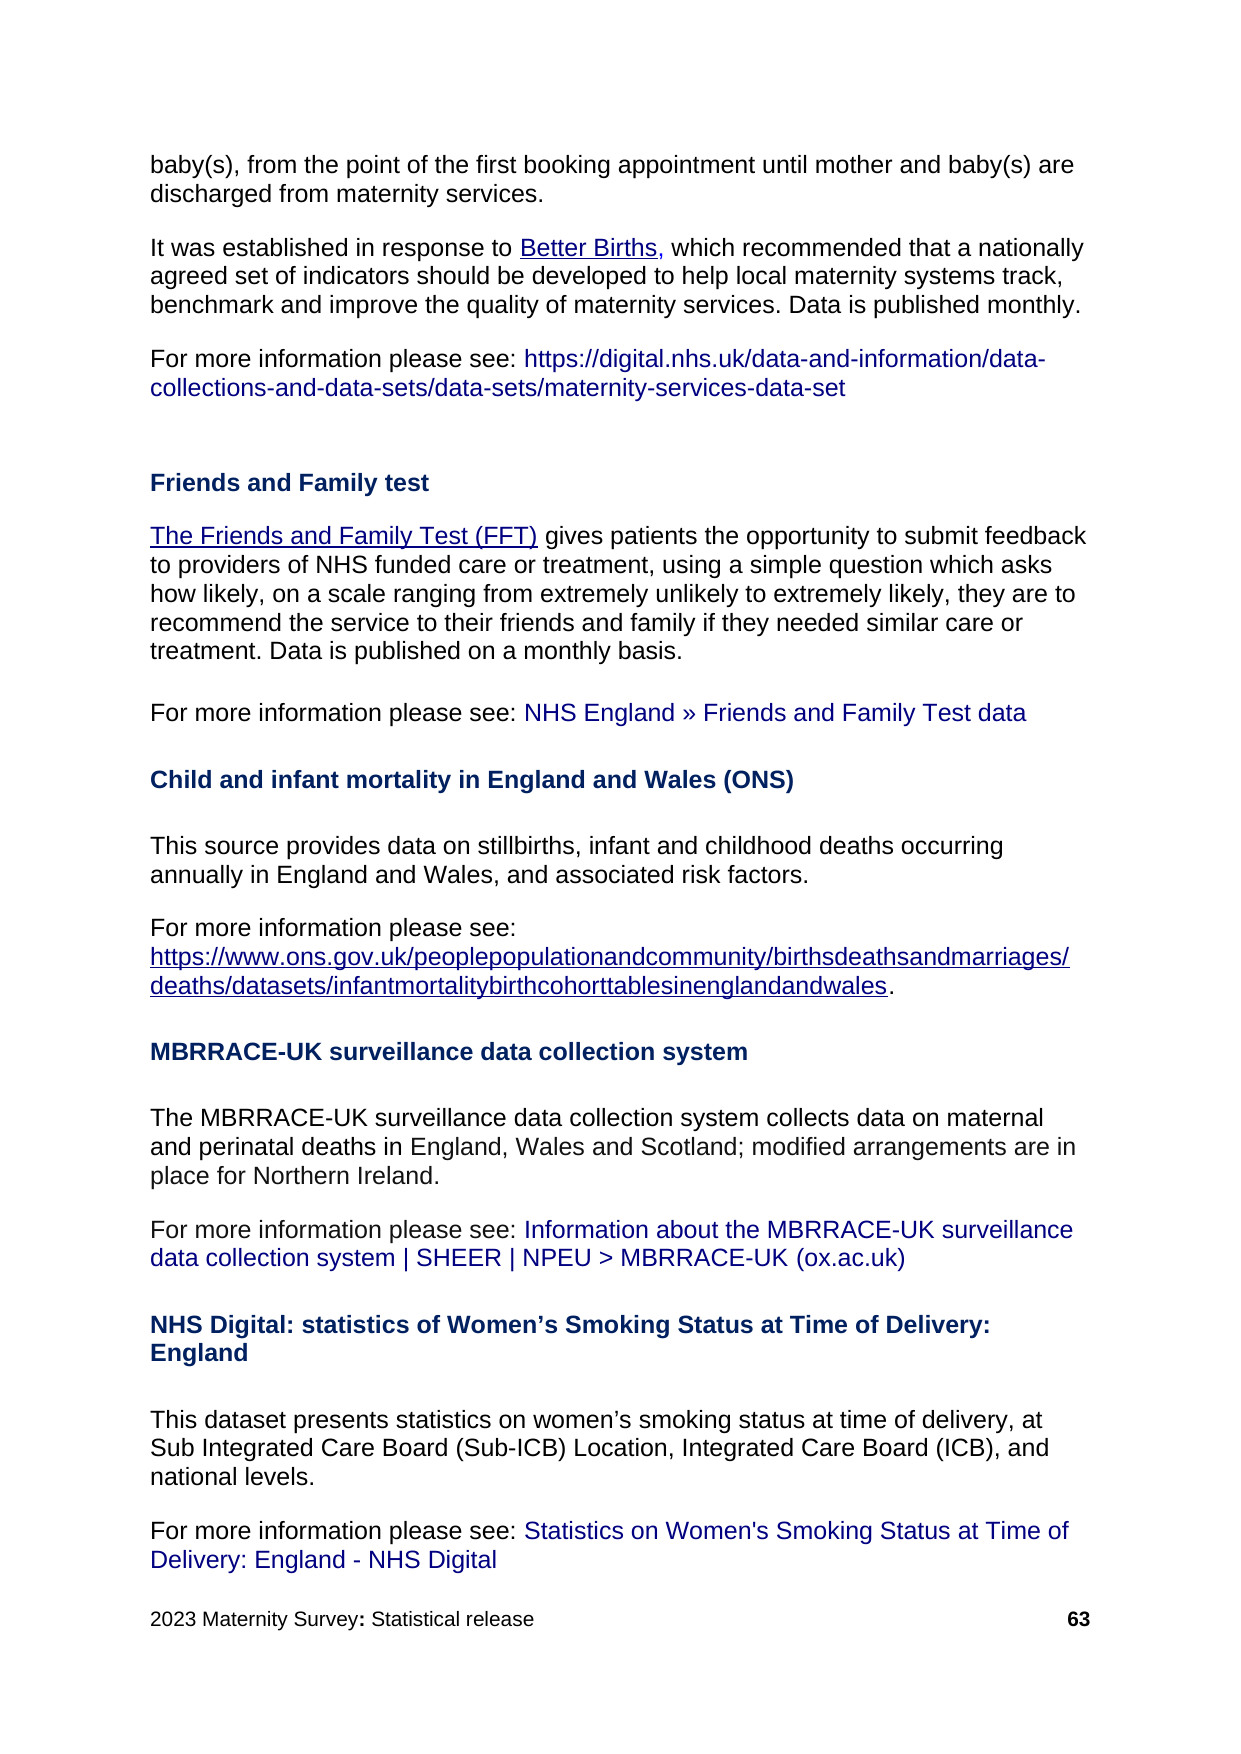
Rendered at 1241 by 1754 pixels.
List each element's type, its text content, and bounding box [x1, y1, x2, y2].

text For more information please see: https://www.ons.gov.uk/peoplepopulationandcommunity/birthsdeathsandmarriages/deaths/datasets/infantmortalitybirthcohorttablesinenglandandwales. [150, 913, 1090, 999]
text For more information please see: Information about the MBRRACE-UK surveillance data collection system | SHEER | NPEU > MBRRACE-UK (ox.ac.uk) [150, 1214, 1090, 1272]
subtitle Friends and Family test [150, 467, 1090, 496]
text This source provides data on stillbirths, infant and childhood deaths occurring annually in England and Wales, and associated risk factors. [150, 831, 1090, 888]
text The Friends and Family Test (FFT) gives patients the opportunity to submit feedback to providers of NHS funded care or treatment, using a simple question which asks how likely, on a scale ranging from extremely unlikely to extremely likely, they are to recommend the service to their friends and family if they needed similar care or treatment. Data is published on a monthly basis. [150, 521, 1090, 665]
subtitle Child and infant mortality in England and Wales (ONS) [150, 764, 1090, 793]
text For more information please see: Statistics on Women's Smoking Status at Time of Delivery: England - NHS Digital [150, 1516, 1090, 1573]
text It was established in response to Better Births, which recommended that a nationally agreed set of indicators should be developed to help local maternity systems track, benchmark and improve the quality of maternity services. Data is published monthly. [150, 232, 1090, 319]
subtitle NHS Digital: statistics of Women’s Smoking Status at Time of Delivery: England [150, 1309, 1090, 1367]
text The MBRRACE-UK surveillance data collection system collects data on maternal and perinatal deaths in England, Wales and Scotland; modified arrangements are in place for Northern Ireland. [150, 1103, 1090, 1189]
text This dataset presents statistics on women’s smoking status at time of delivery, at Sub Integrated Care Board (Sub-ICB) Location, Integrated Care Board (ICB), and national levels. [150, 1404, 1090, 1491]
text baby(s), from the point of the first booking appointment until mother and baby(s) are discharged from maternity services. [150, 150, 1090, 207]
text For more information please see: https://digital.nhs.uk/data-and-information/data-collections-and-data-sets/data-sets/maternity-services-data-set [150, 344, 1090, 401]
subtitle MBRRACE-UK surveillance data collection system [150, 1037, 1090, 1066]
text For more information please see: NHS England » Friends and Family Test data [150, 698, 1090, 727]
